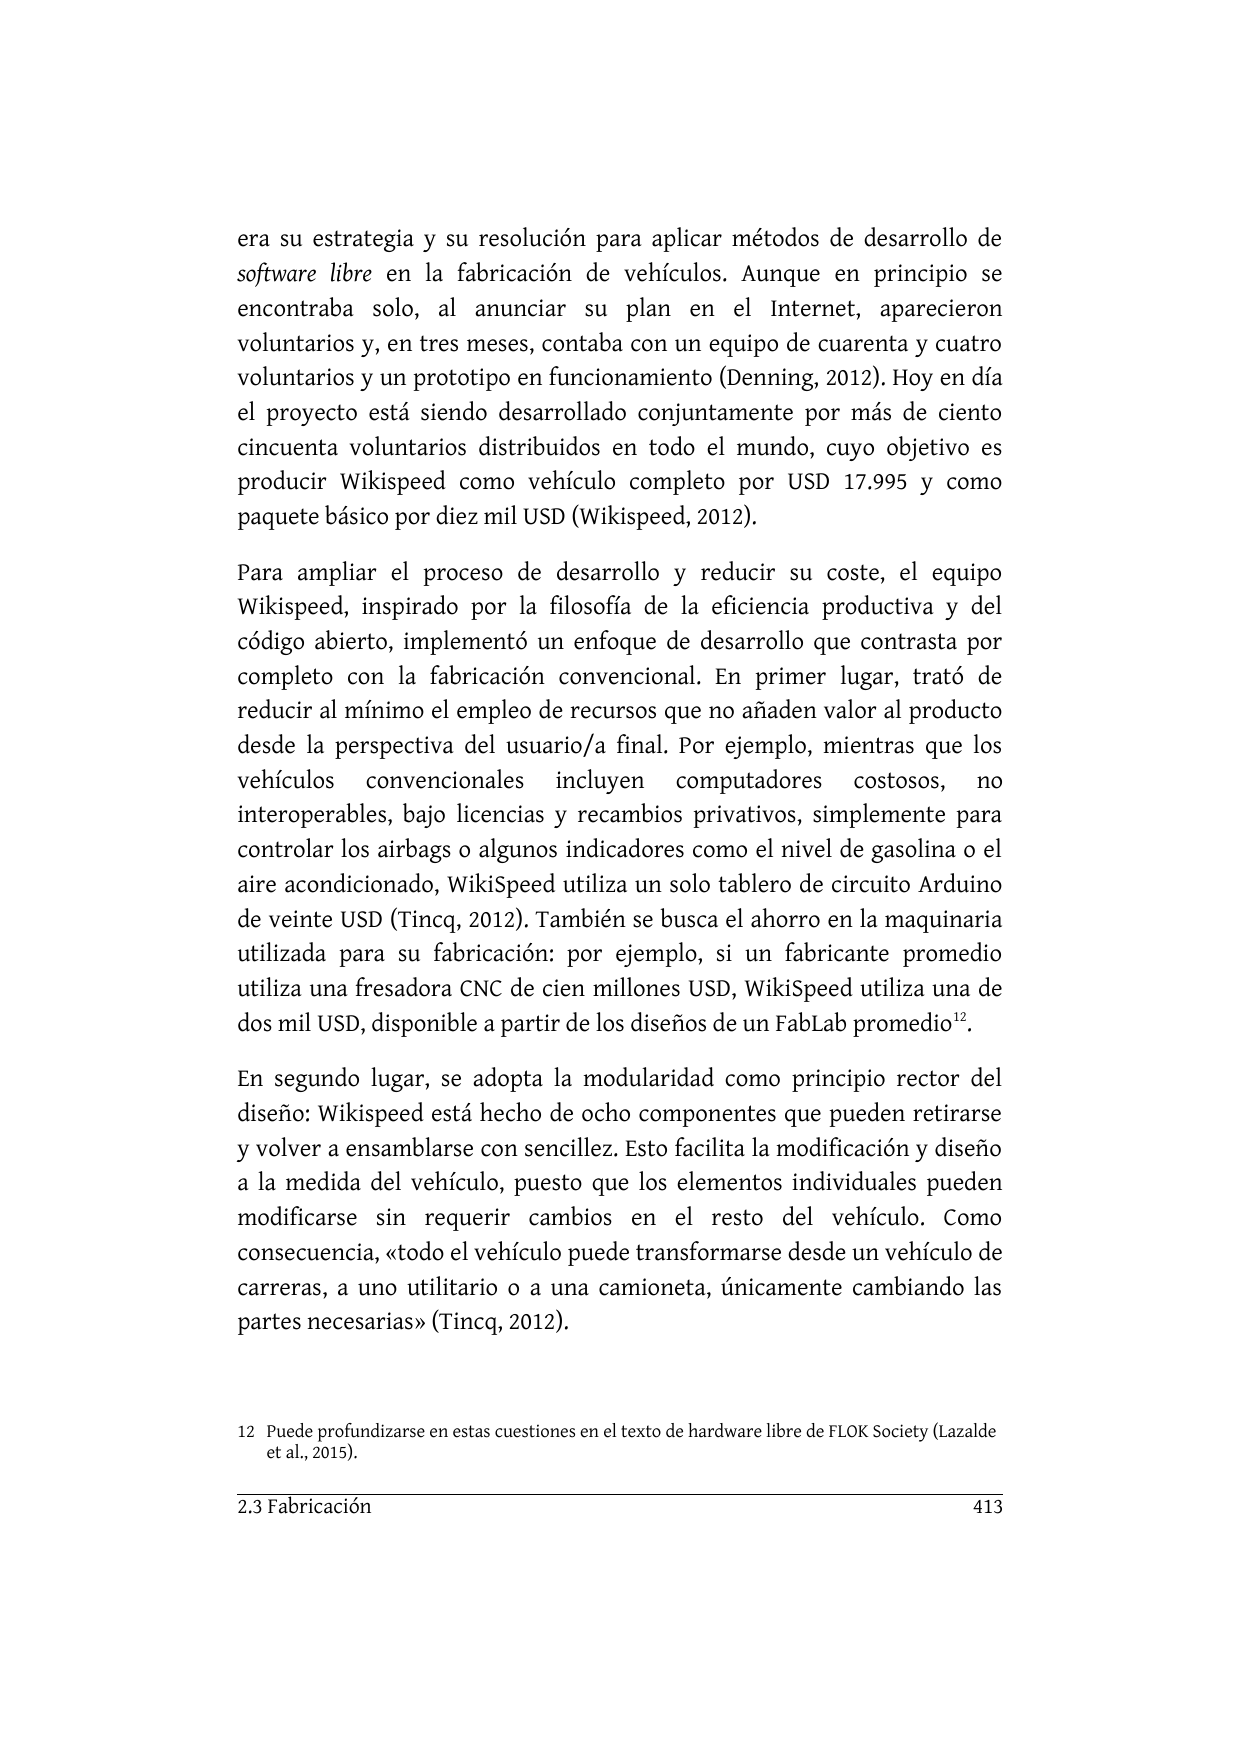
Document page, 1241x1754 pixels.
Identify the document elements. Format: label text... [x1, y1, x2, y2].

text Para ampliar el proceso de desarrollo y reducir su coste, el equipo Wikispeed, inspirado por la filosofía de la eficiencia productiva y del código abierto, implementó un enfoque de desarrollo que contrasta por completo con la fabricación convencional. En primer lugar, trató de reducir al mínimo el empleo de recursos que no añaden valor al producto desde la perspectiva del usuario/a final. Por ejemplo, mientras que los vehículos convencionales incluyen computadores costosos, no interoperables, bajo licencias y recambios privativos, simplemente para controlar los airbags o algunos indicadores como el nivel de gasolina o el aire acondicionado, WikiSpeed utiliza un solo tablero de circuito Arduino de veinte USD (Tincq, 2012). También se busca el ahorro en la maquinaria utilizada para su fabricación: por ejemplo, si un fabricante promedio utiliza una fresadora CNC de cien millones USD, WikiSpeed utiliza una de dos mil USD, disponible a partir de los diseños de un FabLab promedio. [237, 558, 1003, 1038]
text era su estrategia y su resolución para aplicar métodos de desarrollo de software libre en la fabricación de vehículos. Aunque en principio se encontraba solo, al anunciar su plan en el Internet, aparecieron voluntarios y, en tres meses, contaba con un equipo de cuarenta y cuatro voluntarios y un prototipo en funcionamiento (Denning, 2012). Hoy en día el proyecto está siendo desarrollado conjuntamente por más de ciento cincuenta voluntarios distribuidos en todo el mundo, cuyo objetivo es producir Wikispeed como vehículo completo por USD 17.995 y como paquete básico por diez mil USD (Wikispeed, 2012). [237, 225, 1003, 531]
text En segundo lugar, se adopta la modularidad como principio rector del diseño: Wikispeed está hecho de ocho componentes que pueden retirarse y volver a ensamblarse con sencillez. Esto facilita la modificación y diseño a la medida del vehículo, puesto que los elementos individuales pueden modificarse sin requerir cambios en el resto del vehículo. Como consecuencia, «todo el vehículo puede transformarse desde un vehículo de carreras, a uno utilitario o a una camioneta, únicamente cambiando las partes necesarias» (Tincq, 2012). [237, 1065, 1003, 1337]
text Puede profundizarse en estas cuestiones en el texto de hardware libre de FLOK Society (Lazalde et al., 2015). [237, 1421, 1003, 1464]
